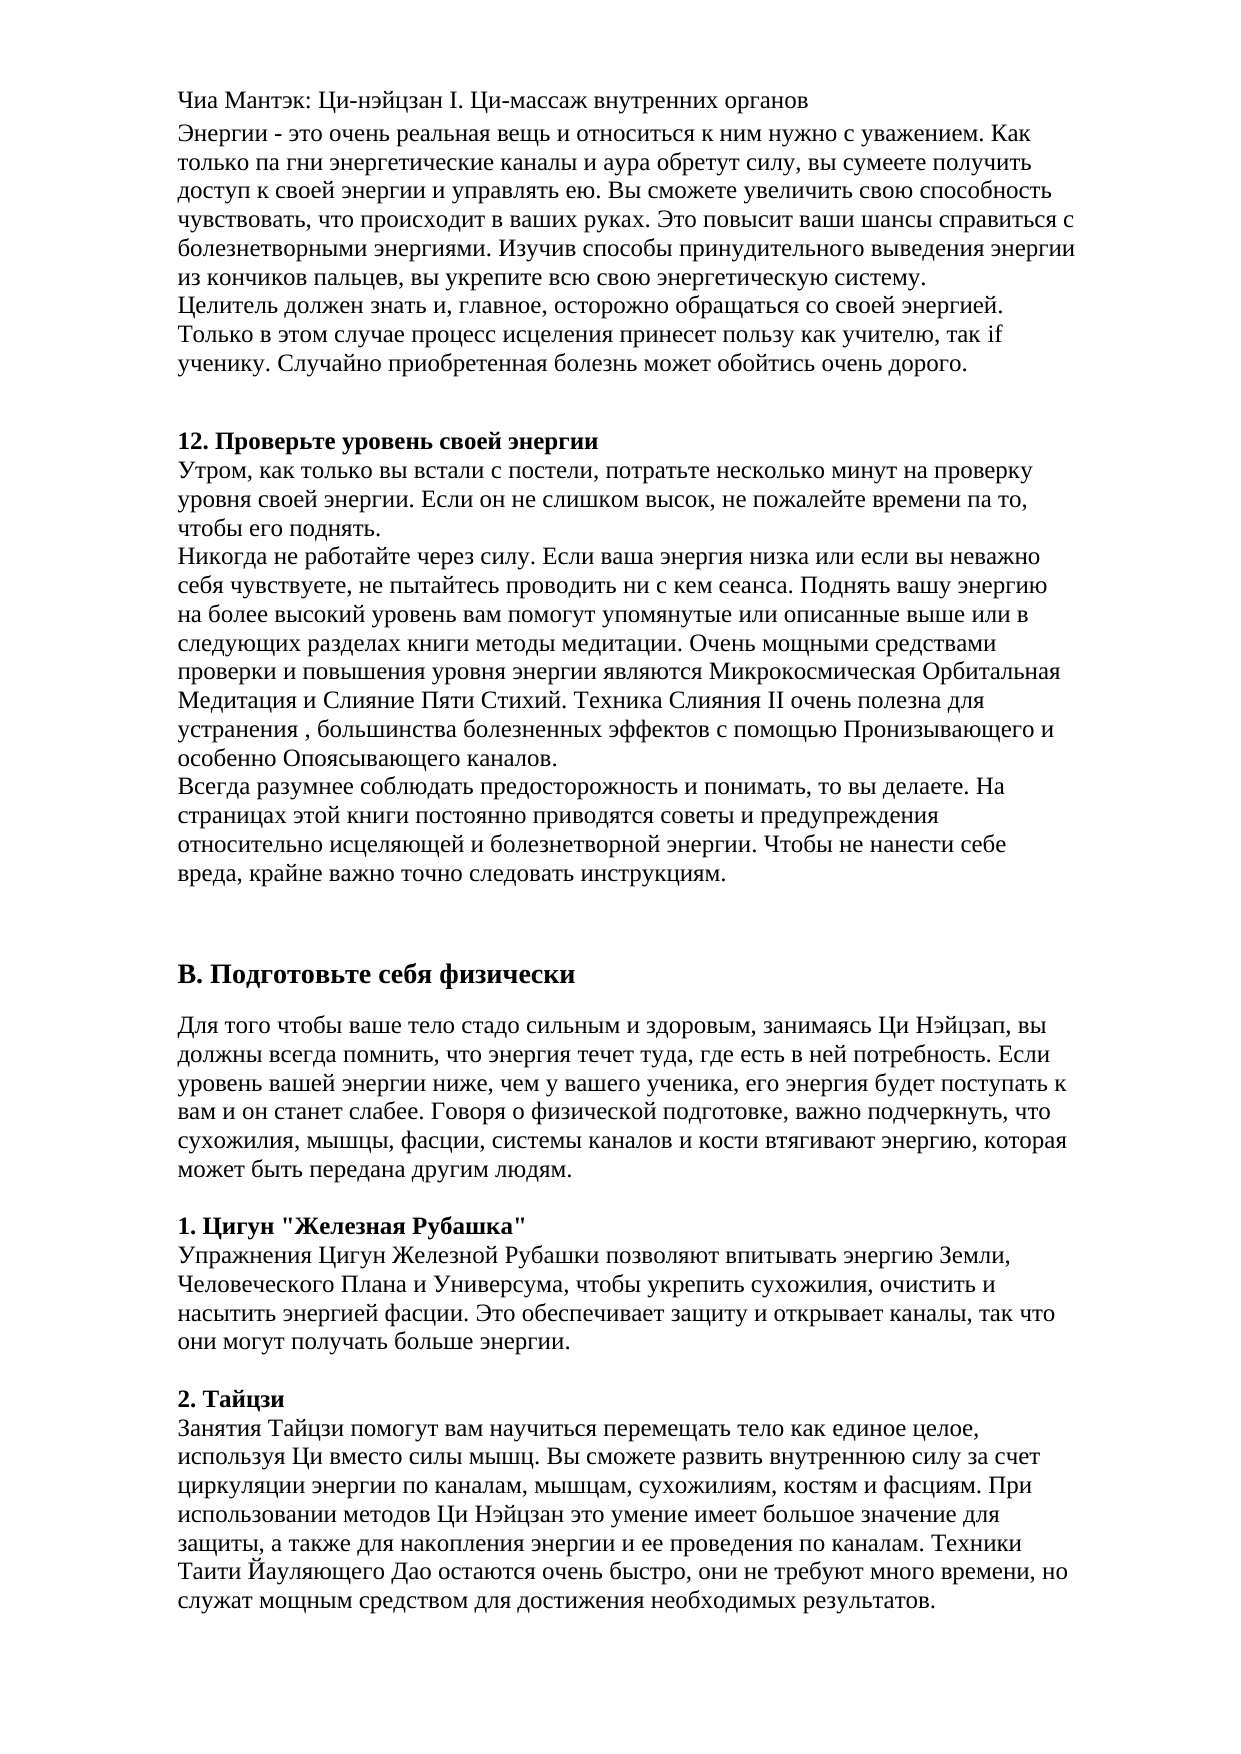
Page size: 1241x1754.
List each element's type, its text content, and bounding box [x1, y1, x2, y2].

text 12. Проверьте уровень своей энергии Утром, как только вы встали с постели, потратьте несколько минут на проверку уровня своей энергии. Если он не слишком высок, не пожалейте времени па то, чтобы его поднять. Никогда не работайте через силу. Если ваша энергия низка или если вы неважно себя чувствуете, не пытайтесь проводить ни с кем сеанса. Поднять вашу энергию на более высокий уровень вам помогут упомянутые или описанные выше или в следующих разделах книги методы медитации. Очень мощными средствами проверки и повышения уровня энергии являются Микрокосмическая Орбитальная Медитация и Слияние Пяти Стихий. Техника Слияния II очень полезна для устранения , большинства болезненных эффектов с помощью Пронизывающего и особенно Опоясывающего каналов. Всегда разумнее соблюдать предосторожность и понимать, то вы делаете. На страницах этой книги постоянно приводятся советы и предупреждения относительно исцеляющей и болезнетворной энергии. Чтобы не нанести себе вреда, крайне важно точно следовать инструкциям. [177, 398, 1076, 886]
text Для того чтобы ваше тело стадо сильным и здоровым, занимаясь Ци Нэйцзап, вы должны всегда помнить, что энергия течет туда, где есть в ней потребность. Если уровень вашей энергии ниже, чем у вашего ученика, его энергия будет поступать к вам и он станет слабее. Говоря о физической подготовке, важно подчеркнуть, что сухожилия, мышцы, фасции, системы каналов и кости втягивают энергию, которая может быть передана другим людям. 1. Цигун "Железная Рубашка" Упражнения Цигун Железной Рубашки позволяют впитывать энергию Земли, Человеческого Плана и Универсума, чтобы укрепить сухожилия, очистить и насытить энергией фасции. Это обеспечивает защиту и открывает каналы, так что они могут получать больше энергии. 2. Тайцзи Занятия Тайцзи помогут вам научиться перемещать тело как единое целое, используя Ци вместо силы мышц. Вы сможете развить внутреннюю силу за счет циркуляции энергии по каналам, мышцам, сухожилиям, костям и фасциям. При использовании методов Ци Нэйцзан это умение имеет большое значение для защиты, а также для накопления энергии и ее проведения по каналам. Техники Таити Йауляющего Дао остаются очень быстро, они не требуют много времени, но служат мощным средством для достижения необходимых результатов. [177, 1010, 1076, 1614]
text В. Подготовьте себя физически [177, 957, 1076, 989]
text Энергии - это очень реальная вещь и относиться к ним нужно с уважением. Как только па гни энергетические каналы и аура обретут силу, вы сумеете получить доступ к своей энергии и управлять ею. Вы сможете увеличить свою способность чувствовать, что происходит в ваших руках. Это повысит ваши шансы справиться с болезнетворными энергиями. Изучив способы принудительного выведения энергии из кончиков пальцев, вы укрепите всю свою энергетическую систему. Целитель должен знать и, главное, осторожно обращаться со своей энергией. Только в этом случае процесс исцеления принесет пользу как учителю, так if ученику. Случайно приобретенная болезнь может обойтись очень дорого. [177, 118, 1076, 377]
